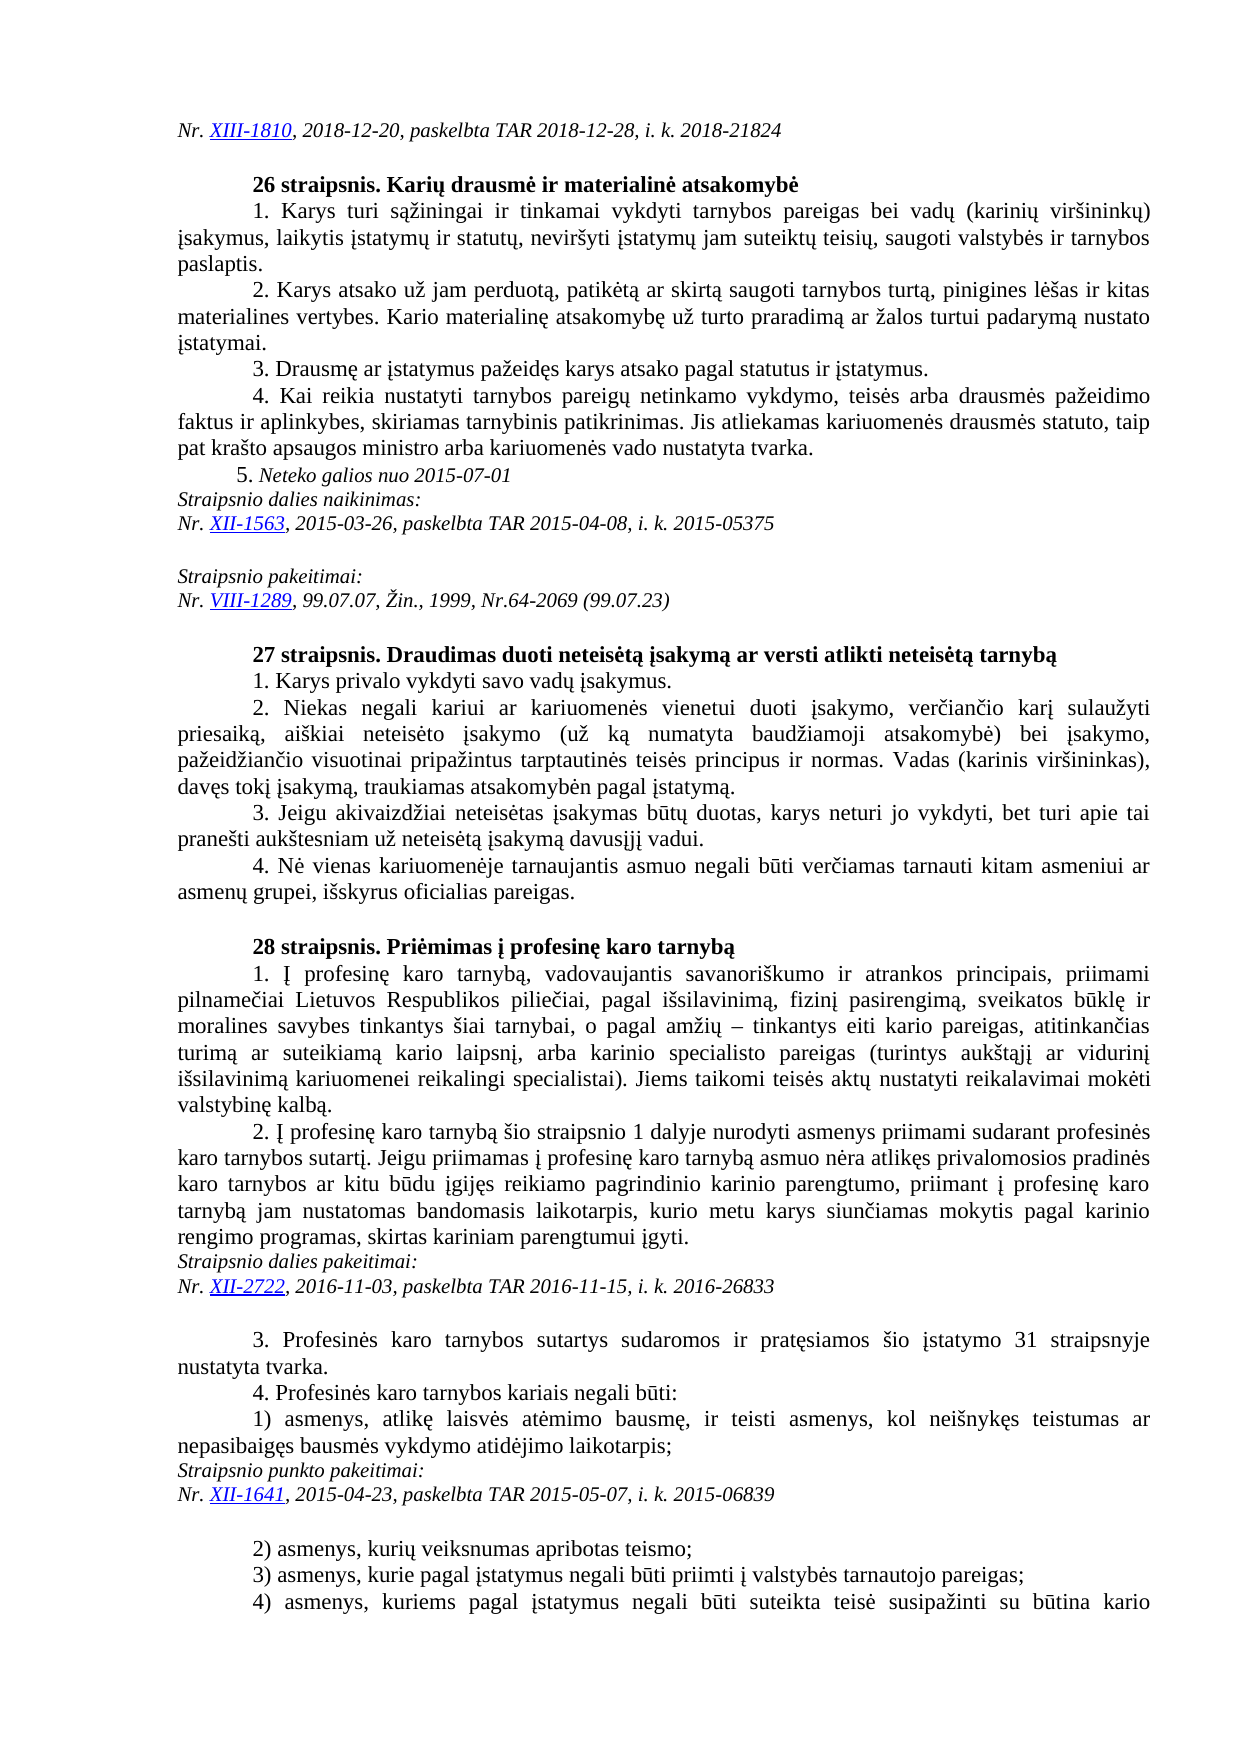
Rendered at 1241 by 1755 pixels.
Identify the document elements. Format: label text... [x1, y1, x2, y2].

text Straipsnio pakeitimai: [177, 564, 1152, 588]
text Nr. XII-1641, 2015-04-23, paskelbta TAR 2015-05-07, i. k. 2015-06839 [177, 1482, 1152, 1506]
text 1. Į profesinę karo tarnybą, vadovaujantis savanoriškumo ir atrankos principais, priimami pilnamečiai Lietuvos Respublikos piliečiai, pagal išsilavinimą, fizinį pasirengimą, sveikatos būklę ir moralines savybes tinkantys šiai tarnybai, o pagal amžių – tinkantys eiti kario pareigas, atitinkančias turimą ar suteikiamą kario laipsnį, arba karinio specialisto pareigas (turintys aukštąjį ar vidurinį išsilavinimą kariuomenei reikalingi specialistai). Jiems taikomi teisės aktų nustatyti reikalavimai mokėti valstybinę kalbą. [177, 959, 1152, 1118]
text Straipsnio dalies pakeitimai: [177, 1249, 1152, 1273]
text 4. Kai reikia nustatyti tarnybos pareigų netinkamo vykdymo, teisės arba drausmės pažeidimo faktus ir aplinkybes, skiriamas tarnybinis patikrinimas. Jis atliekamas kariuomenės drausmės statuto, taip pat krašto apsaugos ministro arba kariuomenės vado nustatyta tvarka. [177, 382, 1152, 461]
text 3. Jeigu akivaizdžiai neteisėtas įsakymas būtų duotas, karys neturi jo vykdyti, bet turi apie tai pranešti aukštesniam už neteisėtą įsakymą davusįjį vadui. [177, 799, 1152, 852]
text Nr. XII-2722, 2016-11-03, paskelbta TAR 2016-11-15, i. k. 2016-26833 [177, 1273, 1152, 1298]
text 2. Į profesinę karo tarnybą šio straipsnio 1 dalyje nurodyti asmenys priimami sudarant profesinės karo tarnybos sutartį. Jeigu priimamas į profesinę karo tarnybą asmuo nėra atlikęs privalomosios pradinės karo tarnybos ar kitu būdu įgijęs reikiamo pagrindinio karinio parengtumo, priimant į profesinę karo tarnybą jam nustatomas bandomasis laikotarpis, kurio metu karys siunčiamas mokytis pagal karinio rengimo programas, skirtas kariniam parengtumui įgyti. [177, 1118, 1152, 1249]
text Nr. VIII-1289, 99.07.07, Žin., 1999, Nr.64-2069 (99.07.23) [177, 588, 1152, 612]
text 28 straipsnis. Priėmimas į profesinę karo tarnybą [177, 933, 1152, 959]
text Nr. XII-1563, 2015-03-26, paskelbta TAR 2015-04-08, i. k. 2015-05375 [177, 511, 1152, 535]
text Straipsnio dalies naikinimas: [177, 487, 1152, 511]
text 4. Profesinės karo tarnybos kariais negali būti: [177, 1379, 1152, 1405]
text 3) asmenys, kurie pagal įstatymus negali būti priimti į valstybės tarnautojo pareigas; [177, 1561, 1152, 1588]
text 5. Neteko galios nuo 2015-07-01 [177, 461, 1152, 487]
text 2. Karys atsako už jam perduotą, patikėtą ar skirtą saugoti tarnybos turtą, pinigines lėšas ir kitas materialines vertybes. Kario materialinę atsakomybę už turto praradimą ar žalos turtui padarymą nustato įstatymai. [177, 276, 1152, 355]
text 4. Nė vienas kariuomenėje tarnaujantis asmuo negali būti verčiamas tarnauti kitam asmeniui ar asmenų grupei, išskyrus oficialias pareigas. [177, 852, 1152, 904]
text 1. Karys turi sąžiningai ir tinkamai vykdyti tarnybos pareigas bei vadų (karinių viršininkų) įsakymus, laikytis įstatymų ir statutų, neviršyti įstatymų jam suteiktų teisių, saugoti valstybės ir tarnybos paslaptis. [177, 197, 1152, 276]
text 26 straipsnis. Karių drausmė ir materialinė atsakomybė [177, 171, 1152, 197]
text 4) asmenys, kuriems pagal įstatymus negali būti suteikta teisė susipažinti su būtina kario [177, 1588, 1152, 1614]
text 1. Karys privalo vykdyti savo vadų įsakymus. [177, 667, 1152, 694]
text 3. Drausmę ar įstatymus pažeidęs karys atsako pagal statutus ir įstatymus. [177, 355, 1152, 382]
text 2. Niekas negali kariui ar kariuomenės vienetui duoti įsakymo, verčiančio karį sulaužyti priesaiką, aiškiai neteisėto įsakymo (už ką numatyta baudžiamoji atsakomybė) bei įsakymo, pažeidžiančio visuotinai pripažintus tarptautinės teisės principus ir normas. Vadas (karinis viršininkas), davęs tokį įsakymą, traukiamas atsakomybėn pagal įstatymą. [177, 694, 1152, 799]
text 27 straipsnis. Draudimas duoti neteisėtą įsakymą ar versti atlikti neteisėtą tarnybą [252, 641, 1152, 667]
text Straipsnio punkto pakeitimai: [177, 1458, 1152, 1482]
text 3. Profesinės karo tarnybos sutartys sudaromos ir pratęsiamos šio įstatymo 31 straipsnyje nustatyta tvarka. [177, 1326, 1152, 1379]
text 2) asmenys, kurių veiksnumas apribotas teismo; [177, 1535, 1152, 1561]
text 1) asmenys, atlikę laisvės atėmimo bausmę, ir teisti asmenys, kol neišnykęs teistumas ar nepasibaigęs bausmės vykdymo atidėjimo laikotarpis; [177, 1405, 1152, 1458]
text Nr. XIII-1810, 2018-12-20, paskelbta TAR 2018-12-28, i. k. 2018-21824 [177, 118, 1152, 142]
